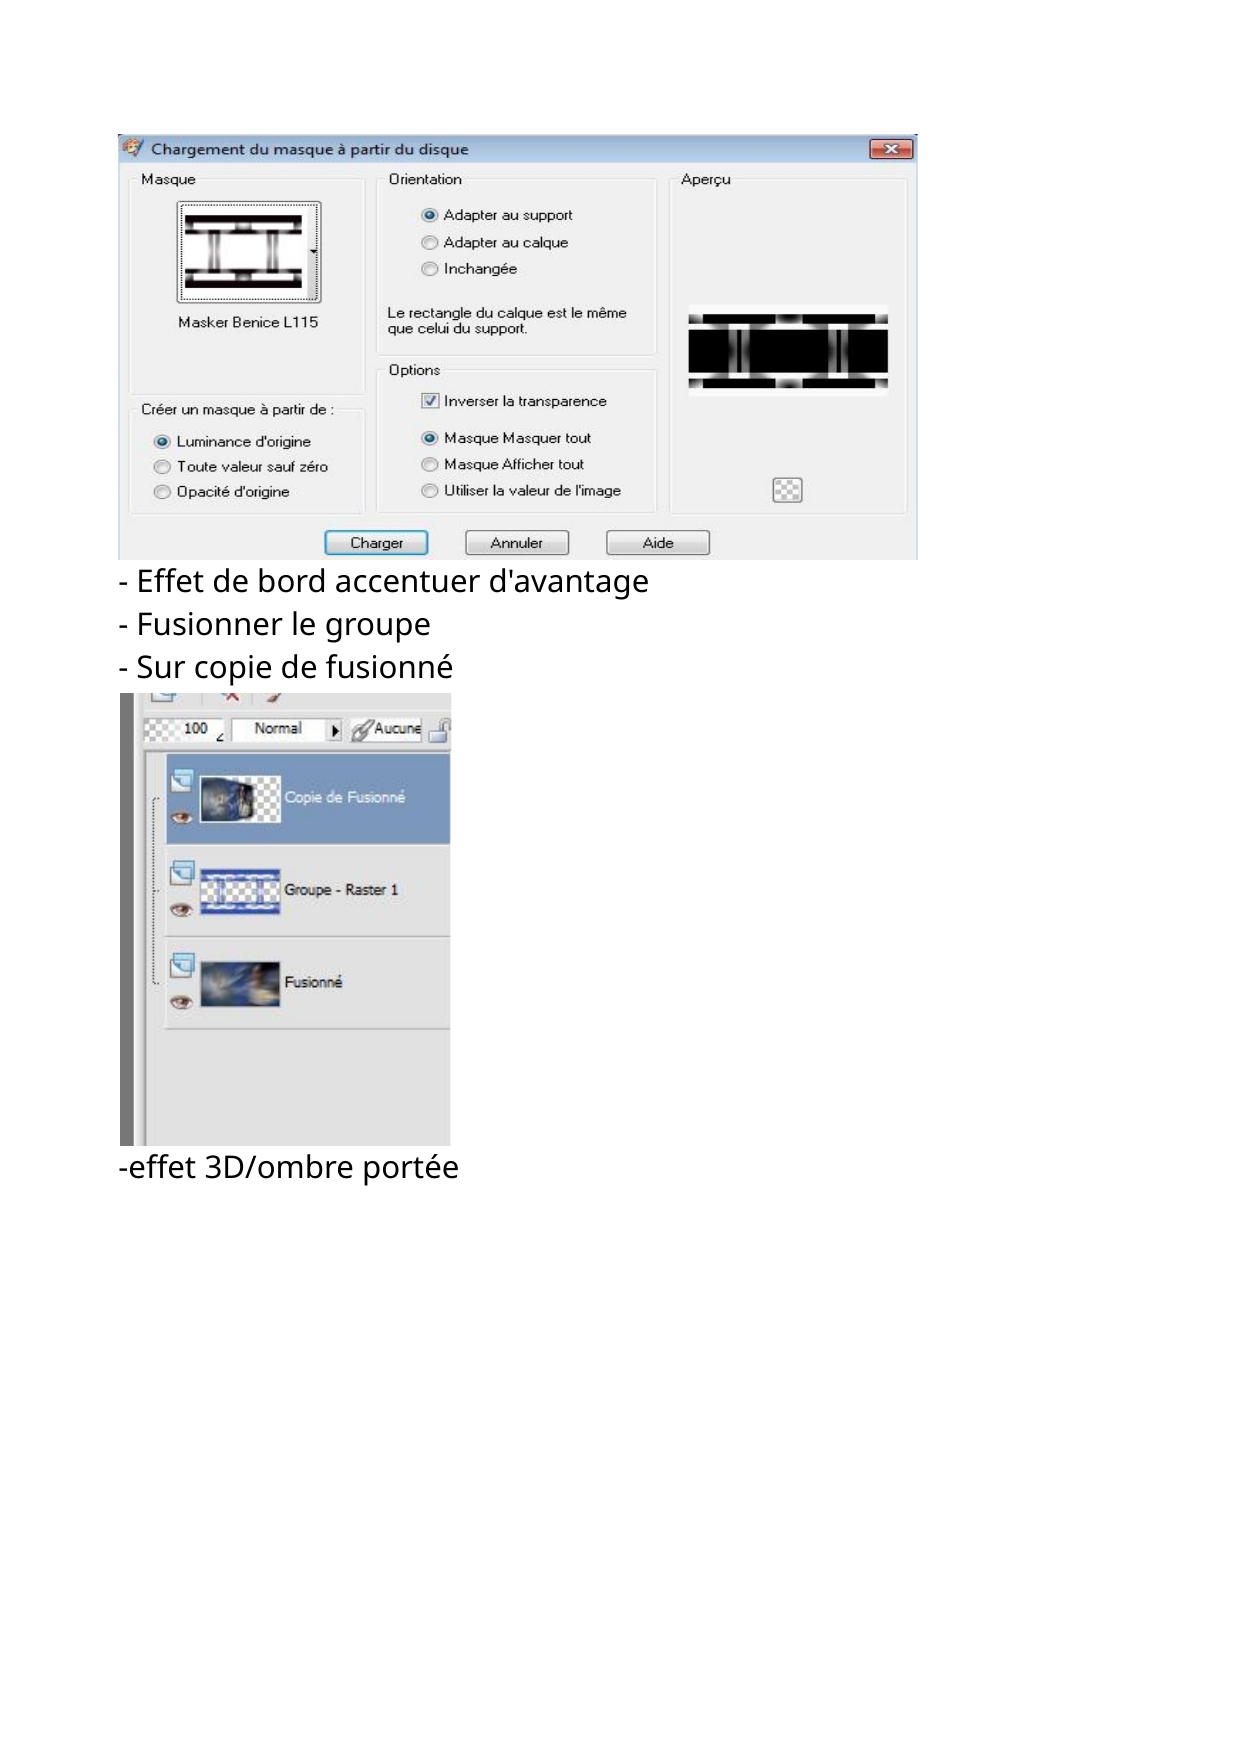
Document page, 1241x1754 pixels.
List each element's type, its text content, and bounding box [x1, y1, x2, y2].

text - Fusionner le groupe [118, 602, 1122, 645]
text - Sur copie de fusionné [118, 645, 1122, 687]
picture [120, 693, 452, 1146]
picture [117, 134, 918, 560]
text - Effet de bord accentuer d'avantage [118, 118, 1122, 602]
text -effet 3D/ombre portée [118, 687, 1122, 1188]
